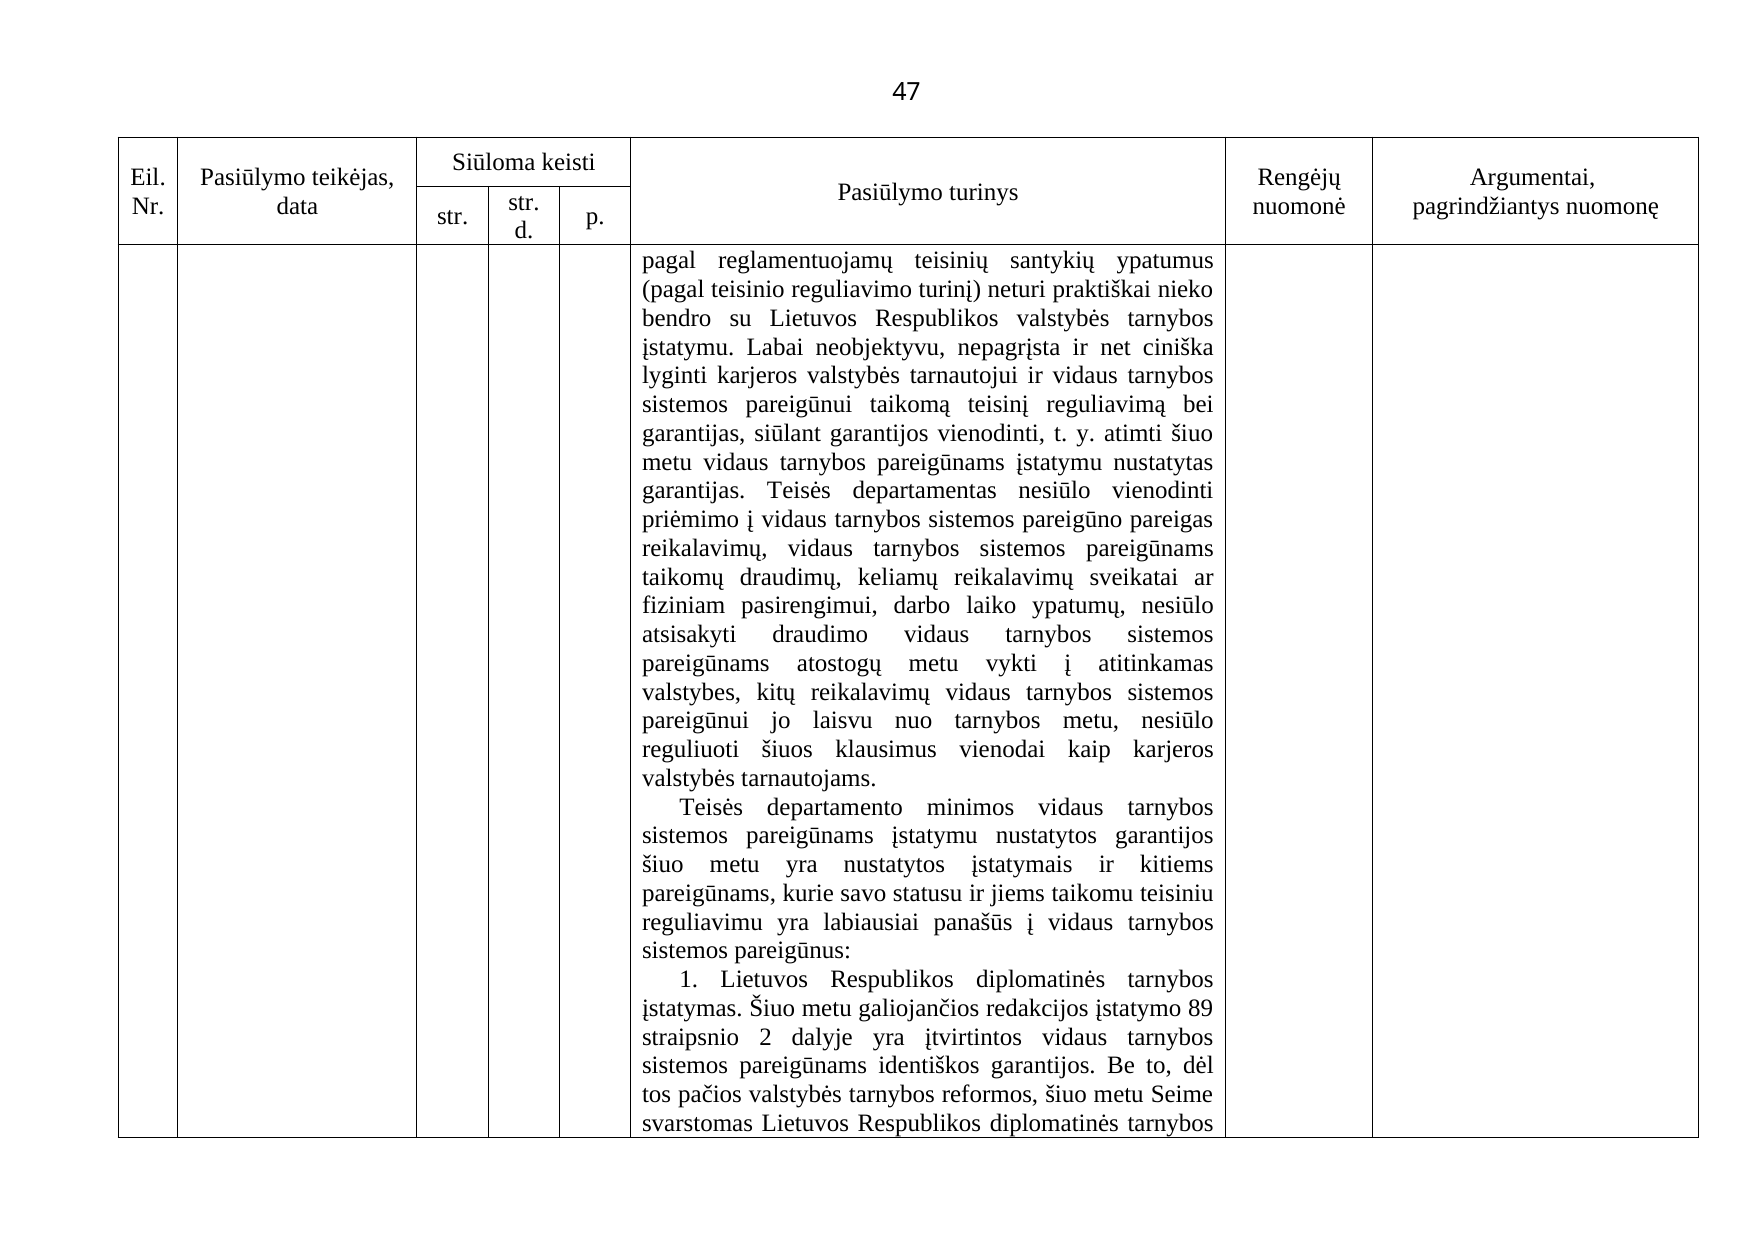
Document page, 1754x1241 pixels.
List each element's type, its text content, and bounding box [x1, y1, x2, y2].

table_header Eil. Nr. [119, 138, 177, 244]
table_cell [178, 245, 416, 1137]
table_cell [417, 245, 488, 1137]
table_header Pasiūlymo teikėjas, data [178, 138, 416, 244]
table_cell [1373, 245, 1698, 1137]
table_header Argumentai, pagrindžiantys nuomonę [1373, 138, 1698, 244]
table_cell [119, 245, 177, 1137]
table_cell pagal reglamentuojamų teisinių santykių ypatumus (pagal teisinio reguliavimo turinį) neturi praktiškai nieko bendro su Lietuvos Respublikos valstybės tarnybos įstatymu. Labai neobjektyvu, nepagrįsta ir net ciniška lyginti karjeros valstybės tarnautojui ir vidaus tarnybos sistemos pareigūnui taikomą teisinį reguliavimą bei garantijas, siūlant garantijos vienodinti, t. y. atimti šiuo metu vidaus tarnybos pareigūnams įstatymu nustatytas garantijas. Teisės departamentas nesiūlo vienodinti priėmimo į vidaus tarnybos sistemos pareigūno pareigas reikalavimų, vidaus tarnybos sistemos pareigūnams taikomų draudimų, keliamų reikalavimų sveikatai ar fiziniam pasirengimui, darbo laiko ypatumų, nesiūlo atsisakyti draudimo vidaus tarnybos sistemos pareigūnams atostogų metu vykti į atitinkamas valstybes, kitų reikalavimų vidaus tarnybos sistemos pareigūnui jo laisvu nuo tarnybos metu, nesiūlo reguliuoti šiuos klausimus vienodai kaip karjeros valstybės tarnautojams. Teisės departamento minimos vidaus tarnybos sistemos pareigūnams įstatymu nustatytos garantijos šiuo metu yra nustatytos įstatymais ir kitiems pareigūnams, kurie savo statusu ir jiems taikomu teisiniu reguliavimu yra labiausiai panašūs į vidaus tarnybos sistemos pareigūnus: 1. Lietuvos Respublikos diplomatinės tarnybos įstatymas. Šiuo metu galiojančios redakcijos įstatymo 89 straipsnio 2 dalyje yra įtvirtintos vidaus tarnybos sistemos pareigūnams identiškos garantijos. Be to, dėl tos pačios valstybės tarnybos reformos, šiuo metu Seime svarstomas Lietuvos Respublikos diplomatinės tarnybos [631, 245, 1225, 1137]
table_cell [489, 245, 559, 1137]
table_header Siūloma keisti [417, 138, 630, 186]
table_header Pasiūlymo turinys [631, 138, 1225, 244]
table_cell str. d. [489, 187, 559, 244]
table_cell p. [560, 187, 630, 244]
table_cell [560, 245, 630, 1137]
table_header Rengėjų nuomonė [1226, 138, 1372, 244]
table_cell str. [417, 187, 488, 244]
table_cell [1226, 245, 1372, 1137]
